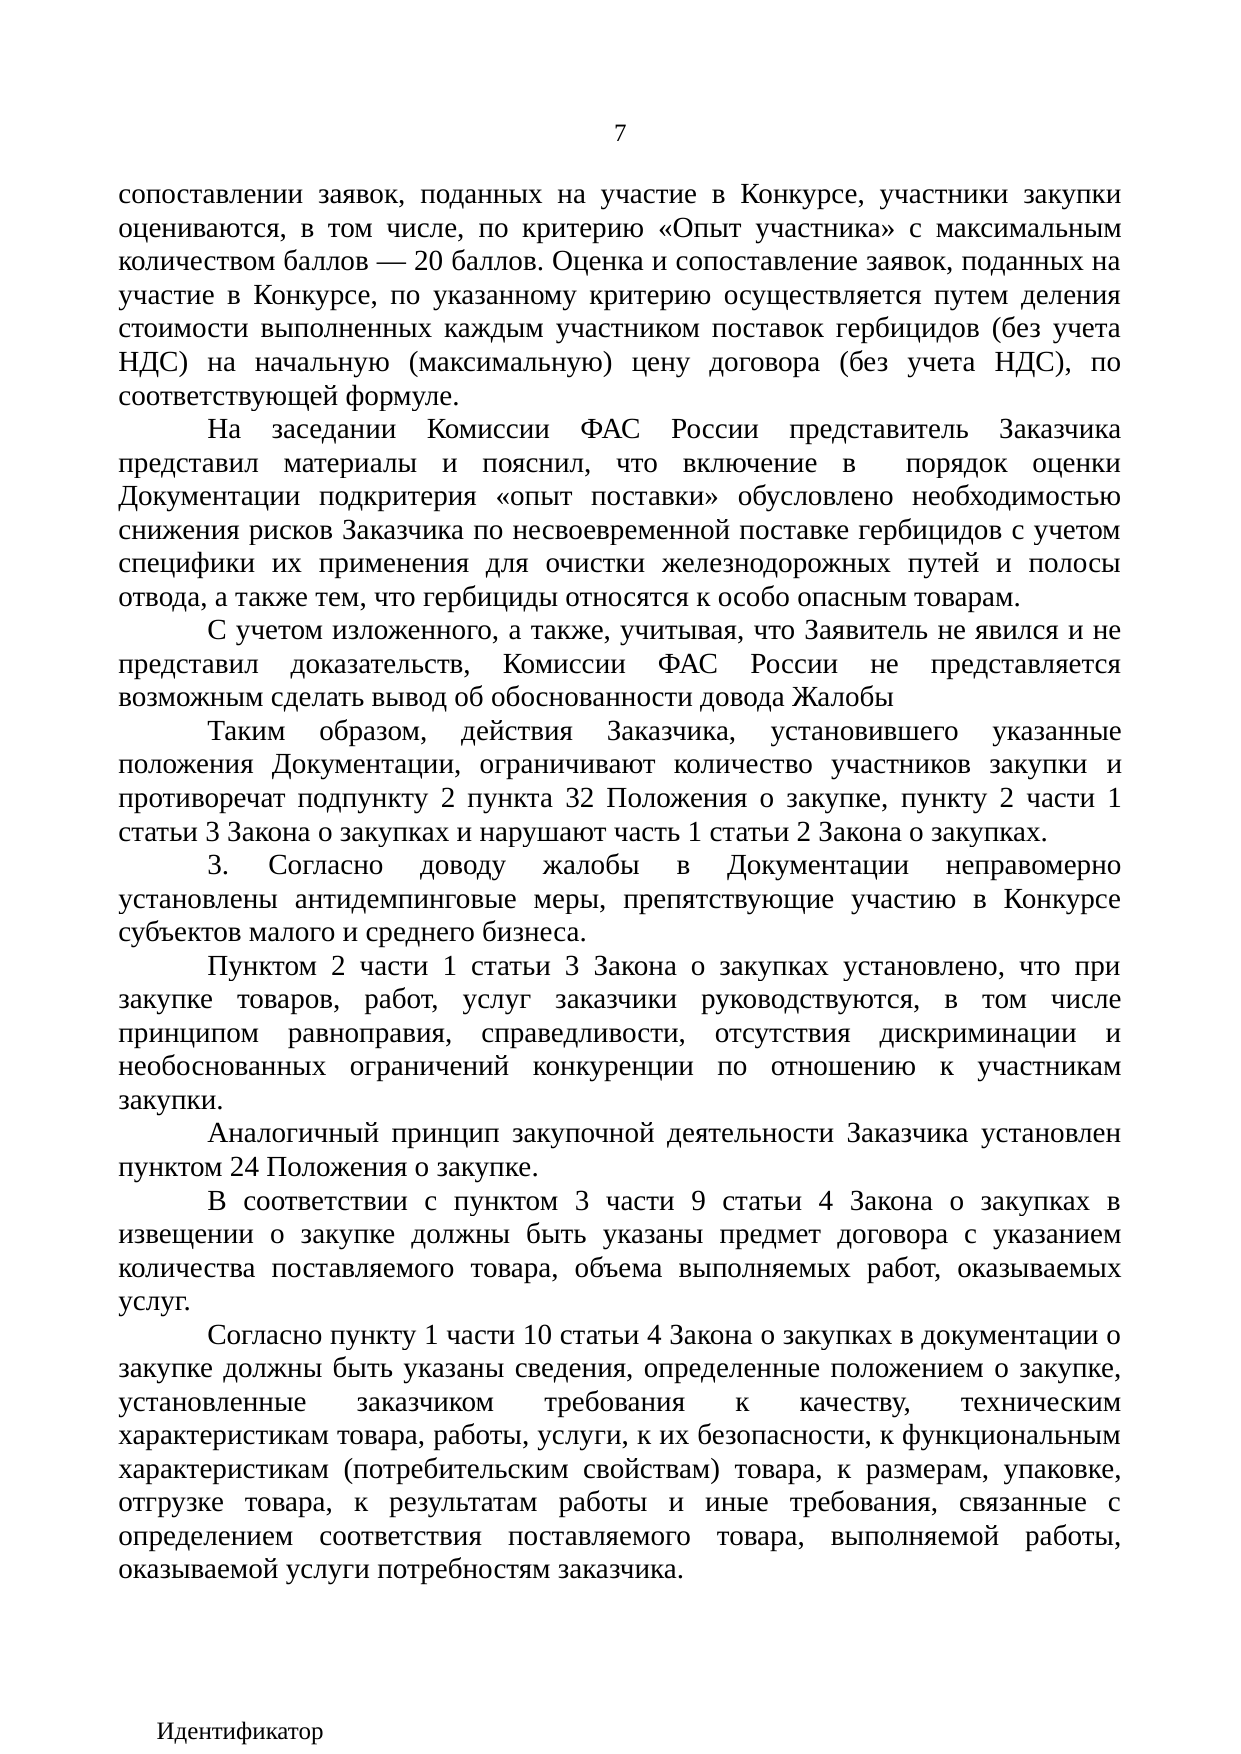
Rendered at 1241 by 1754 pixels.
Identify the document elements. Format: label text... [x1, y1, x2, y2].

text В соответствии с пунктом 3 части 9 статьи 4 Закона о закупках в извещении о закупке должны быть указаны предмет договора с указанием количества поставляемого товара, объема выполняемых работ, оказываемых услуг. [118, 1183, 1122, 1317]
text На заседании Комиссии ФАС России представитель Заказчика представил материалы и пояснил, что включение в порядок оценки Документации подкритерия «опыт поставки» обусловлено необходимостью снижения рисков Заказчика по несвоевременной поставке гербицидов с учетом специфики их применения для очистки железнодорожных путей и полосы отвода, а также тем, что гербициды относятся к особо опасным товарам. [118, 411, 1122, 612]
text С учетом изложенного, а также, учитывая, что Заявитель не явился и не представил доказательств, Комиссии ФАС России не представляется возможным сделать вывод об обоснованности довода Жалобы [118, 612, 1122, 713]
text Аналогичный принцип закупочной деятельности Заказчика установлен пунктом 24 Положения о закупке. [118, 1116, 1122, 1183]
text Таким образом, действия Заказчика, установившего указанные положения Документации, ограничивают количество участников закупки и противоречат подпункту 2 пункта 32 Положения о закупке, пункту 2 части 1 статьи 3 Закона о закупках и нарушают часть 1 статьи 2 Закона о закупках. [118, 713, 1122, 847]
text Пунктом 2 части 1 статьи 3 Закона о закупках установлено, что при закупке товаров, работ, услуг заказчики руководствуются, в том числе принципом равноправия, справедливости, отсутствия дискриминации и необоснованных ограничений конкуренции по отношению к участникам закупки. [118, 948, 1122, 1116]
list Согласно доводу жалобы в Документации неправомерно установлены антидемпинговые меры, препятствующие участию в Конкурсе субъектов малого и среднего бизнеса. [118, 847, 1122, 948]
text Согласно пункту 1 части 10 статьи 4 Закона о закупках в документации о закупке должны быть указаны сведения, определенные положением о закупке, установленные заказчиком требования к качеству, техническим характеристикам товара, работы, услуги, к их безопасности, к функциональным характеристикам (потребительским свойствам) товара, к размерам, упаковке, отгрузке товара, к результатам работы и иные требования, связанные с определением соответствия поставляемого товара, выполняемой работы, оказываемой услуги потребностям заказчика. [118, 1317, 1122, 1585]
text сопоставлении заявок, поданных на участие в Конкурсе, участники закупки оцениваются, в том числе, по критерию «Опыт участника» с максимальным количеством баллов — 20 баллов. Оценка и сопоставление заявок, поданных на участие в Конкурсе, по указанному критерию осуществляется путем деления стоимости выполненных каждым участником поставок гербицидов (без учета НДС) на начальную (максимальную) цену договора (без учета НДС), по соответствующей формуле. [118, 176, 1122, 411]
